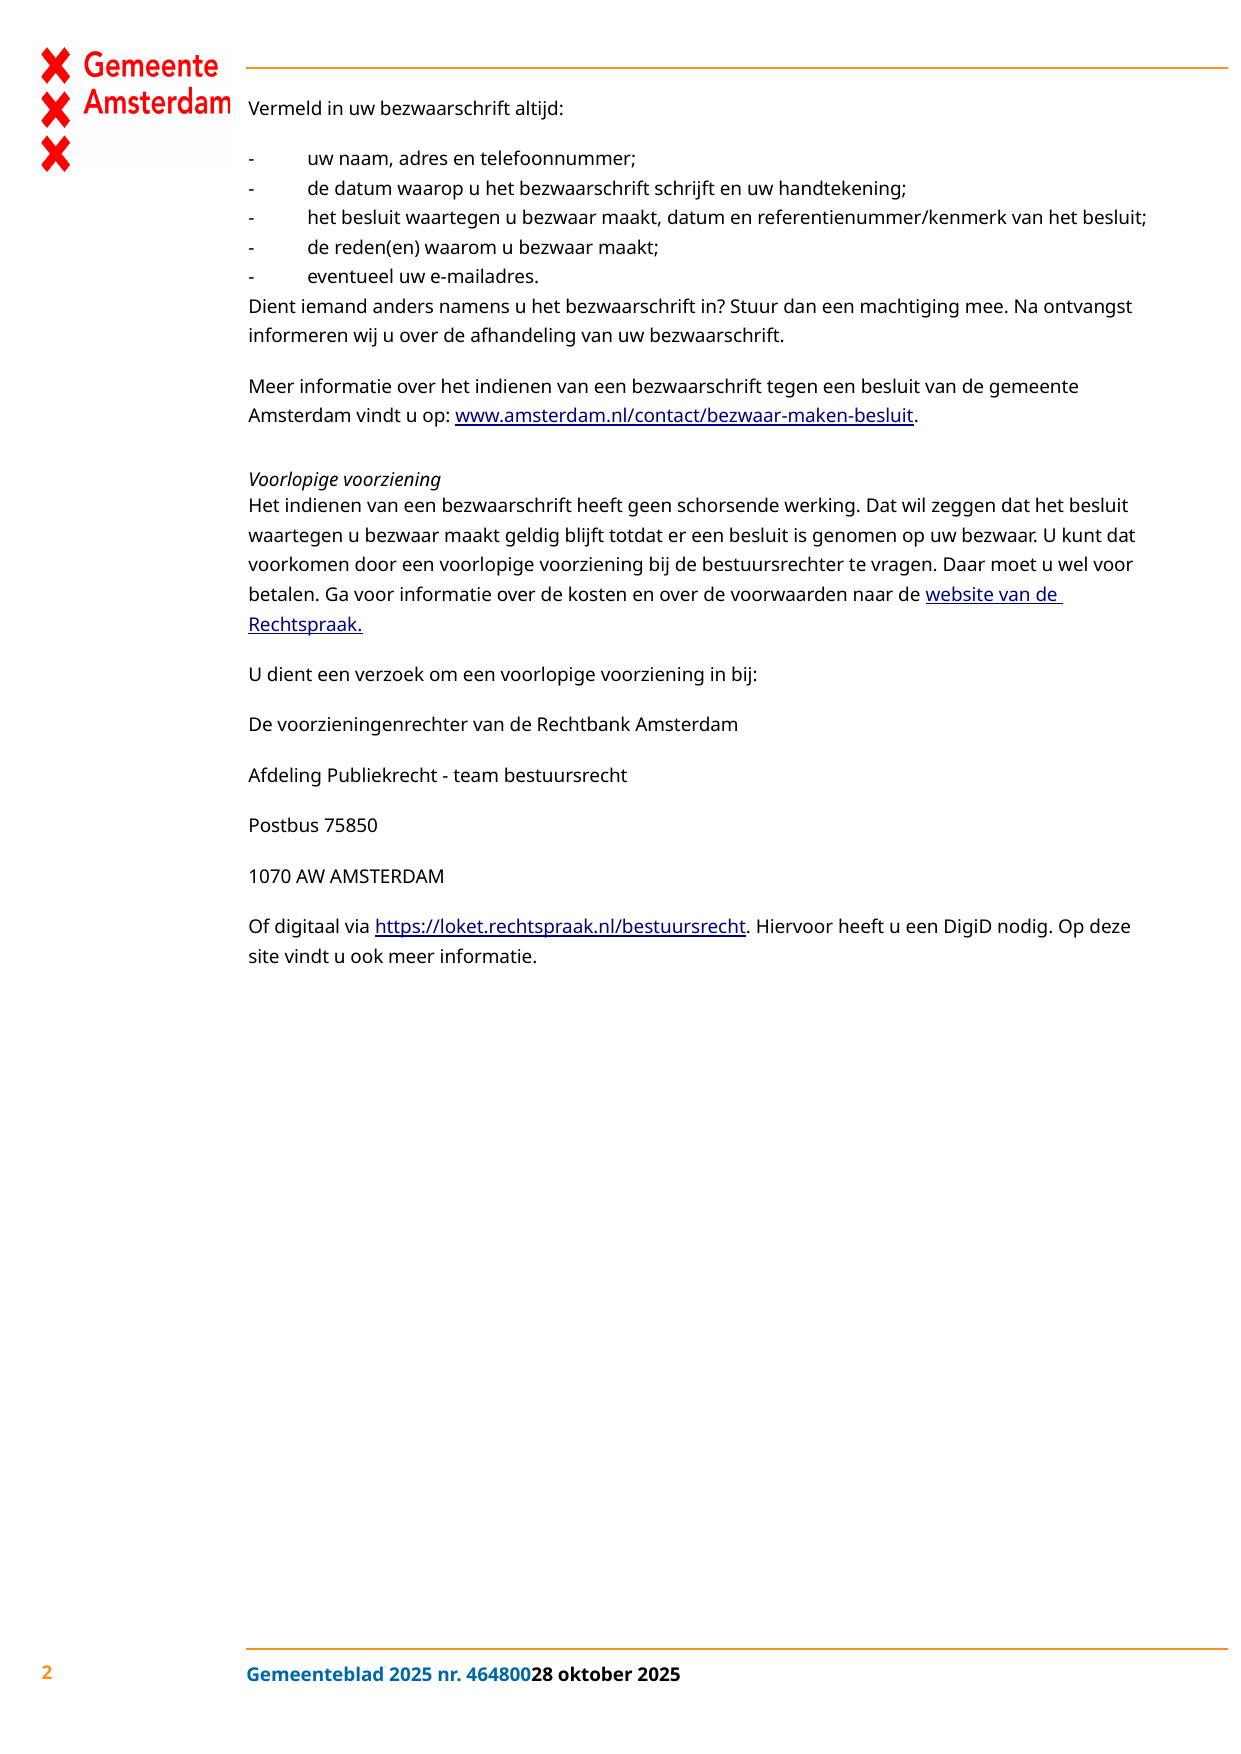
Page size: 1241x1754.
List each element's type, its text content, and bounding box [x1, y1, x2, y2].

text U dient een verzoek om een voorlopige voorziening in bij: [248, 661, 1152, 687]
text Het indienen van een bezwaarschrift heeft geen schorsende werking. Dat wil zeggen dat het besluit waartegen u bezwaar maakt geldig blijft totdat er een besluit is genomen op uw bezwaar. U kunt dat voorkomen door een voorlopige voorziening bij de bestuursrechter te vragen. Daar moet u wel voor betalen. Ga voor informatie over de kosten en over de voorwaarden naar de website van de Rechtspraak. [248, 492, 1152, 636]
text 1070 AW AMSTERDAM [248, 863, 1152, 888]
list uw naam, adres en telefoonnummer; [248, 145, 1152, 171]
text Vermeld in uw bezwaarschrift altijd: [248, 95, 1152, 121]
text Afdeling Publiekrecht - team bestuursrecht [248, 762, 1152, 788]
text De voorzieningenrechter van de Rechtbank Amsterdam [248, 712, 1152, 737]
list het besluit waartegen u bezwaar maakt, datum en referentienummer/kenmerk van het besluit; [248, 204, 1152, 230]
text Meer informatie over het indienen van een bezwaarschrift tegen een besluit van de gemeente Amsterdam vindt u op: www.amsterdam.nl/contact/bezwaar-maken-besluit. [248, 373, 1152, 428]
list de reden(en) waarom u bezwaar maakt; [248, 234, 1152, 260]
text Voorlopige voorziening [248, 467, 1152, 492]
text Of digitaal via https://loket.rechtspraak.nl/bestuursrecht. Hiervoor heeft u een DigiD nodig. Op deze site vindt u ook meer informatie. [248, 913, 1152, 968]
text Postbus 75850 [248, 812, 1152, 838]
text Dient iemand anders namens u het bezwaarschrift in? Stuur dan een machtiging mee. Na ontvangst informeren wij u over de afhandeling van uw bezwaarschrift. [248, 293, 1152, 348]
picture [41, 47, 231, 172]
list eventueel uw e-mailadres. [248, 263, 1152, 289]
list de datum waarop u het bezwaarschrift schrijft en uw handtekening; [248, 175, 1152, 201]
